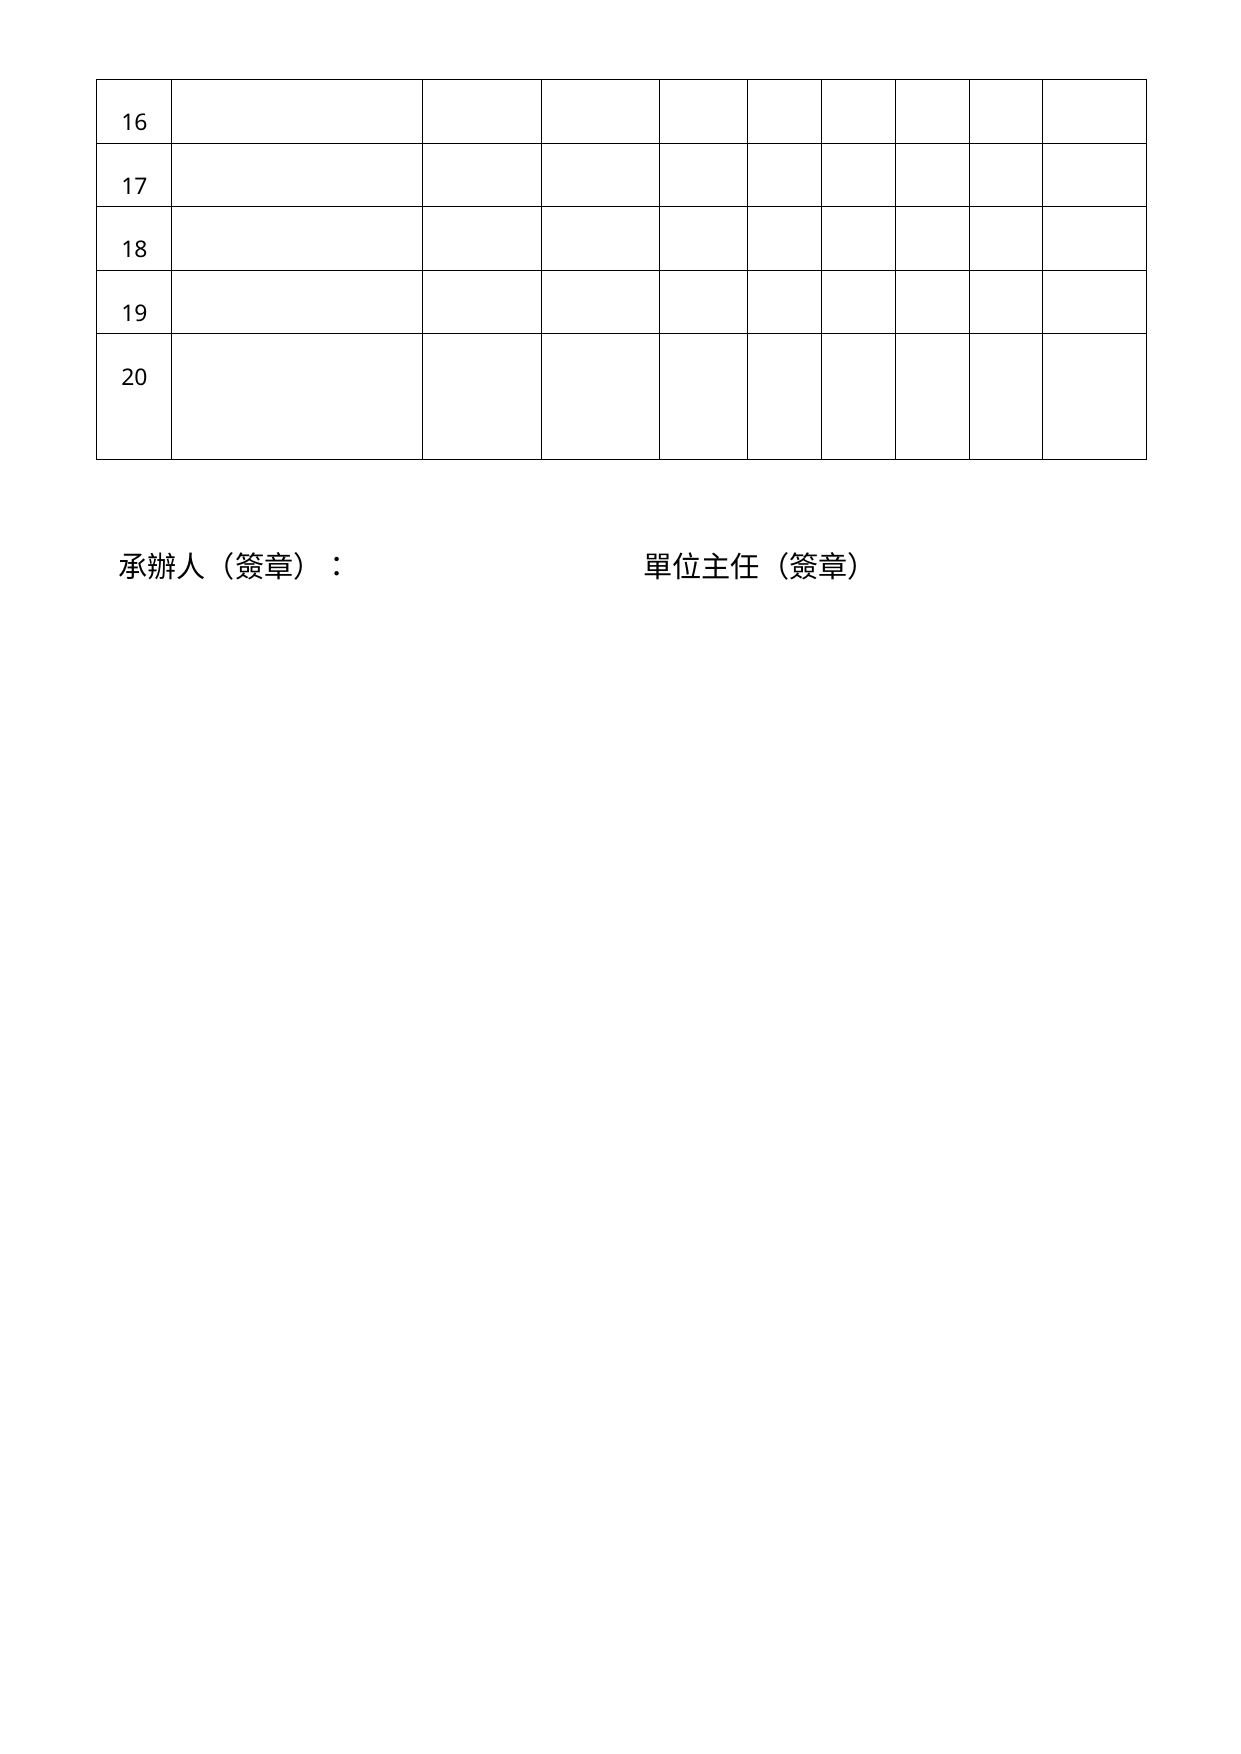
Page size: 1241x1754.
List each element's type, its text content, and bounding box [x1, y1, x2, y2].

table_cell [822, 144, 895, 206]
table_cell [748, 144, 821, 206]
table_cell [542, 144, 659, 206]
table_cell [896, 80, 969, 143]
table_cell [970, 207, 1042, 270]
table_cell [423, 334, 541, 459]
table_cell [423, 144, 541, 206]
table_cell [822, 334, 895, 459]
table_cell 20 [97, 334, 171, 459]
table_cell [896, 144, 969, 206]
table_cell [172, 271, 422, 333]
table_cell [542, 80, 659, 143]
table_cell [660, 144, 747, 206]
table_cell [896, 207, 969, 270]
table_cell [660, 271, 747, 333]
table_cell [172, 80, 422, 143]
table_cell 16 [97, 80, 171, 143]
table_cell [822, 80, 895, 143]
table_cell [660, 334, 747, 459]
table_cell [542, 334, 659, 459]
table_cell [896, 334, 969, 459]
table_cell [970, 144, 1042, 206]
table_cell [970, 80, 1042, 143]
table_cell [748, 334, 821, 459]
table_cell [748, 207, 821, 270]
table_cell [1043, 144, 1146, 206]
table_cell [542, 271, 659, 333]
table_cell [1043, 334, 1146, 459]
table_cell [172, 144, 422, 206]
table_cell [970, 334, 1042, 459]
table_cell [748, 80, 821, 143]
table_cell 18 [97, 207, 171, 270]
table_cell [172, 334, 422, 459]
table_cell [1043, 271, 1146, 333]
table_cell [822, 271, 895, 333]
table_cell [748, 271, 821, 333]
table_cell [423, 80, 541, 143]
table_cell [822, 207, 895, 270]
table_cell [1043, 80, 1146, 143]
text 承辦人（簽章）： 單位主任（簽章） [118, 523, 1122, 585]
table_cell 19 [97, 271, 171, 333]
table_cell [1043, 207, 1146, 270]
table_cell [660, 207, 747, 270]
table_cell [660, 80, 747, 143]
table_cell [423, 271, 541, 333]
table_cell 17 [97, 144, 171, 206]
table_cell [423, 207, 541, 270]
table_cell [542, 207, 659, 270]
table_cell [896, 271, 969, 333]
table_cell [172, 207, 422, 270]
table_cell [970, 271, 1042, 333]
